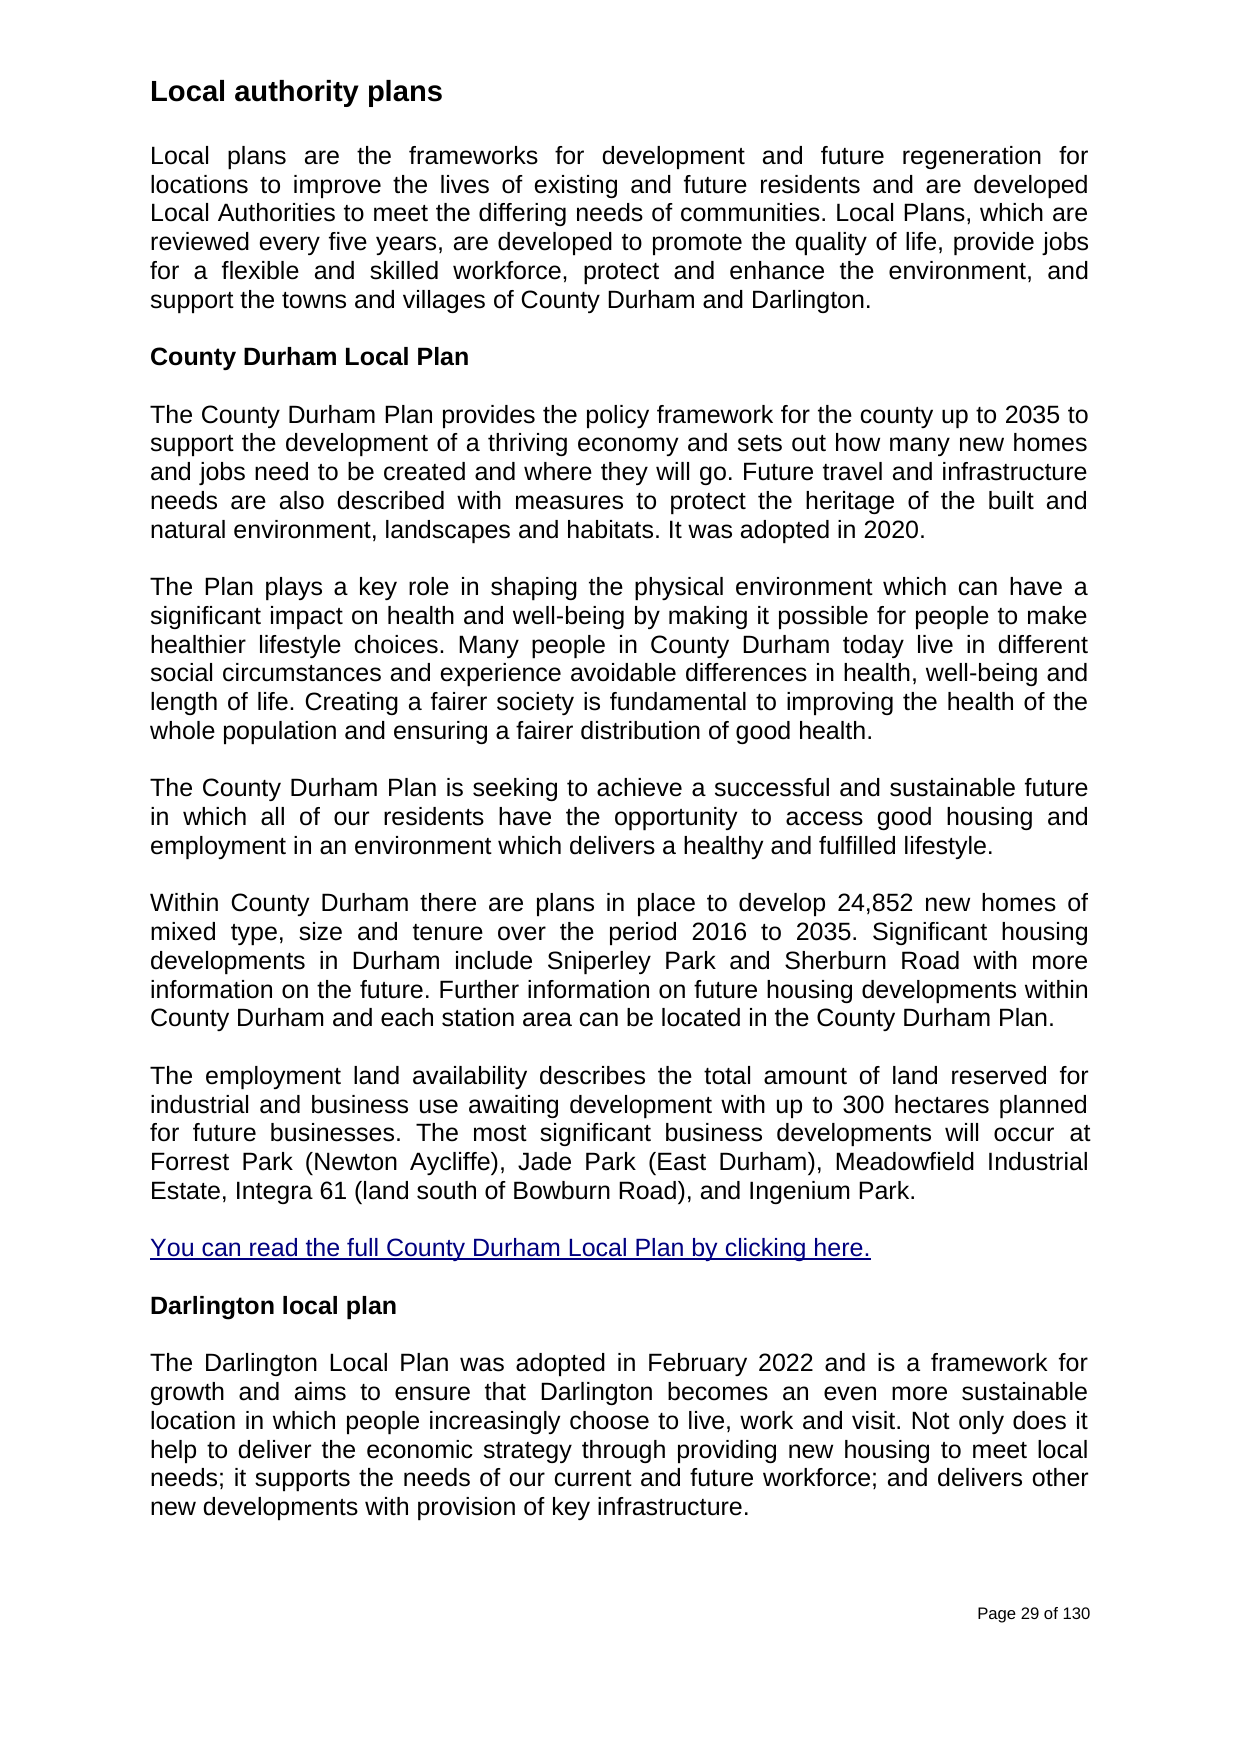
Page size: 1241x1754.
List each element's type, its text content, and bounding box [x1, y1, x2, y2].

text County Durham Local Plan [150, 342, 1090, 371]
text Within County Durham there are plans in place to develop 24,852 new homes of mixed type, size and tenure over the period 2016 to 2035. Significant housing developments in Durham include Sniperley Park and Sherburn Road with more information on the future. Further information on future housing developments within County Durham and each station area can be located in the County Durham Plan. [150, 888, 1090, 1032]
text The employment land availability describes the total amount of land reserved for industrial and business use awaiting development with up to 300 hectares planned for future businesses. The most significant business developments will occur at Forrest Park (Newton Aycliffe), Jade Park (East Durham), Meadowfield Industrial Estate, Integra 61 (land south of Bowburn Road), and Ingenium Park. [150, 1061, 1090, 1205]
text Darlington local plan [150, 1291, 1090, 1320]
text The Plan plays a key role in shaping the physical environment which can have a significant impact on health and well-being by making it possible for people to make healthier lifestyle choices. Many people in County Durham today live in different social circumstances and experience avoidable differences in health, well-being and length of life. Creating a fairer society is fundamental to improving the health of the whole population and ensuring a fairer distribution of good health. [150, 572, 1090, 745]
text The Darlington Local Plan was adopted in February 2022 and is a framework for growth and aims to ensure that Darlington becomes an even more sustainable location in which people increasingly choose to live, work and visit. Not only does it help to deliver the economic strategy through providing new housing to meet local needs; it supports the needs of our current and future workforce; and delivers other new developments with provision of key infrastructure. [150, 1348, 1090, 1521]
text The County Durham Plan provides the policy framework for the county up to 2035 to support the development of a thriving economy and sets out how many new homes and jobs need to be created and where they will go. Future travel and infrastructure needs are also described with measures to protect the heritage of the built and natural environment, landscapes and habitats. It was adopted in 2020. [150, 400, 1090, 543]
text The County Durham Plan is seeking to achieve a successful and sustainable future in which all of our residents have the opportunity to access good housing and employment in an environment which delivers a healthy and fulfilled lifestyle. [150, 773, 1090, 860]
text You can read the full County Durham Local Plan by clicking here. [150, 1233, 1090, 1262]
text Local authority plans [150, 74, 1090, 107]
text Local plans are the frameworks for development and future regeneration for locations to improve the lives of existing and future residents and are developed Local Authorities to meet the differing needs of communities. Local Plans, which are reviewed every five years, are developed to promote the quality of life, provide jobs for a flexible and skilled workforce, protect and enhance the environment, and support the towns and villages of County Durham and Darlington. [150, 141, 1090, 313]
